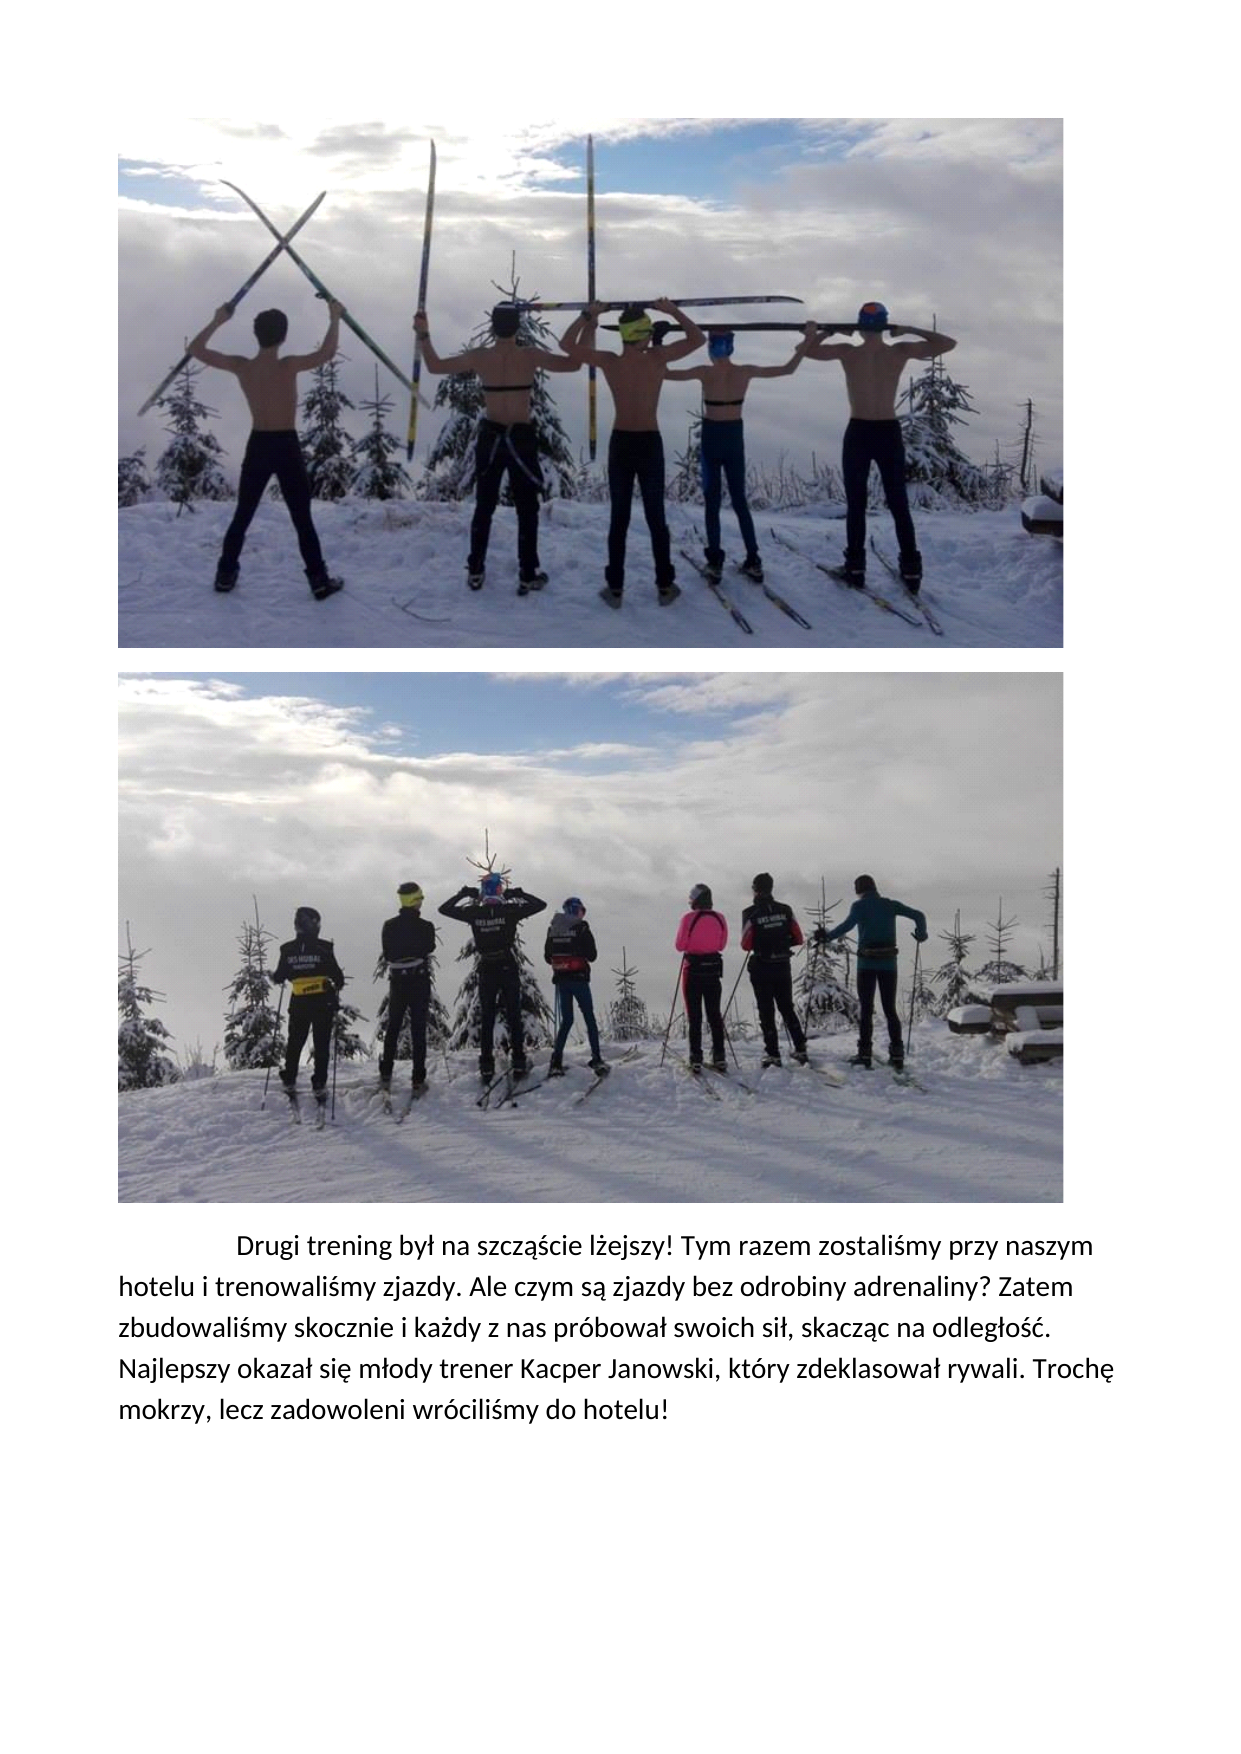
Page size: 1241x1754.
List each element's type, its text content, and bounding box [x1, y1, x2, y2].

text Drugi trening był na szcząście lżejszy! Tym razem zostaliśmy przy naszym hotelu i trenowaliśmy zjazdy. Ale czym są zjazdy bez odrobiny adrenaliny? Zatem zbudowaliśmy skocznie i każdy z nas próbował swoich sił, skacząc na odległość. Najlepszy okazał się młody trener Kacper Janowski, który zdeklasował rywali. Trochę mokrzy, lecz zadowoleni wróciliśmy do hotelu! [118, 1227, 1122, 1427]
